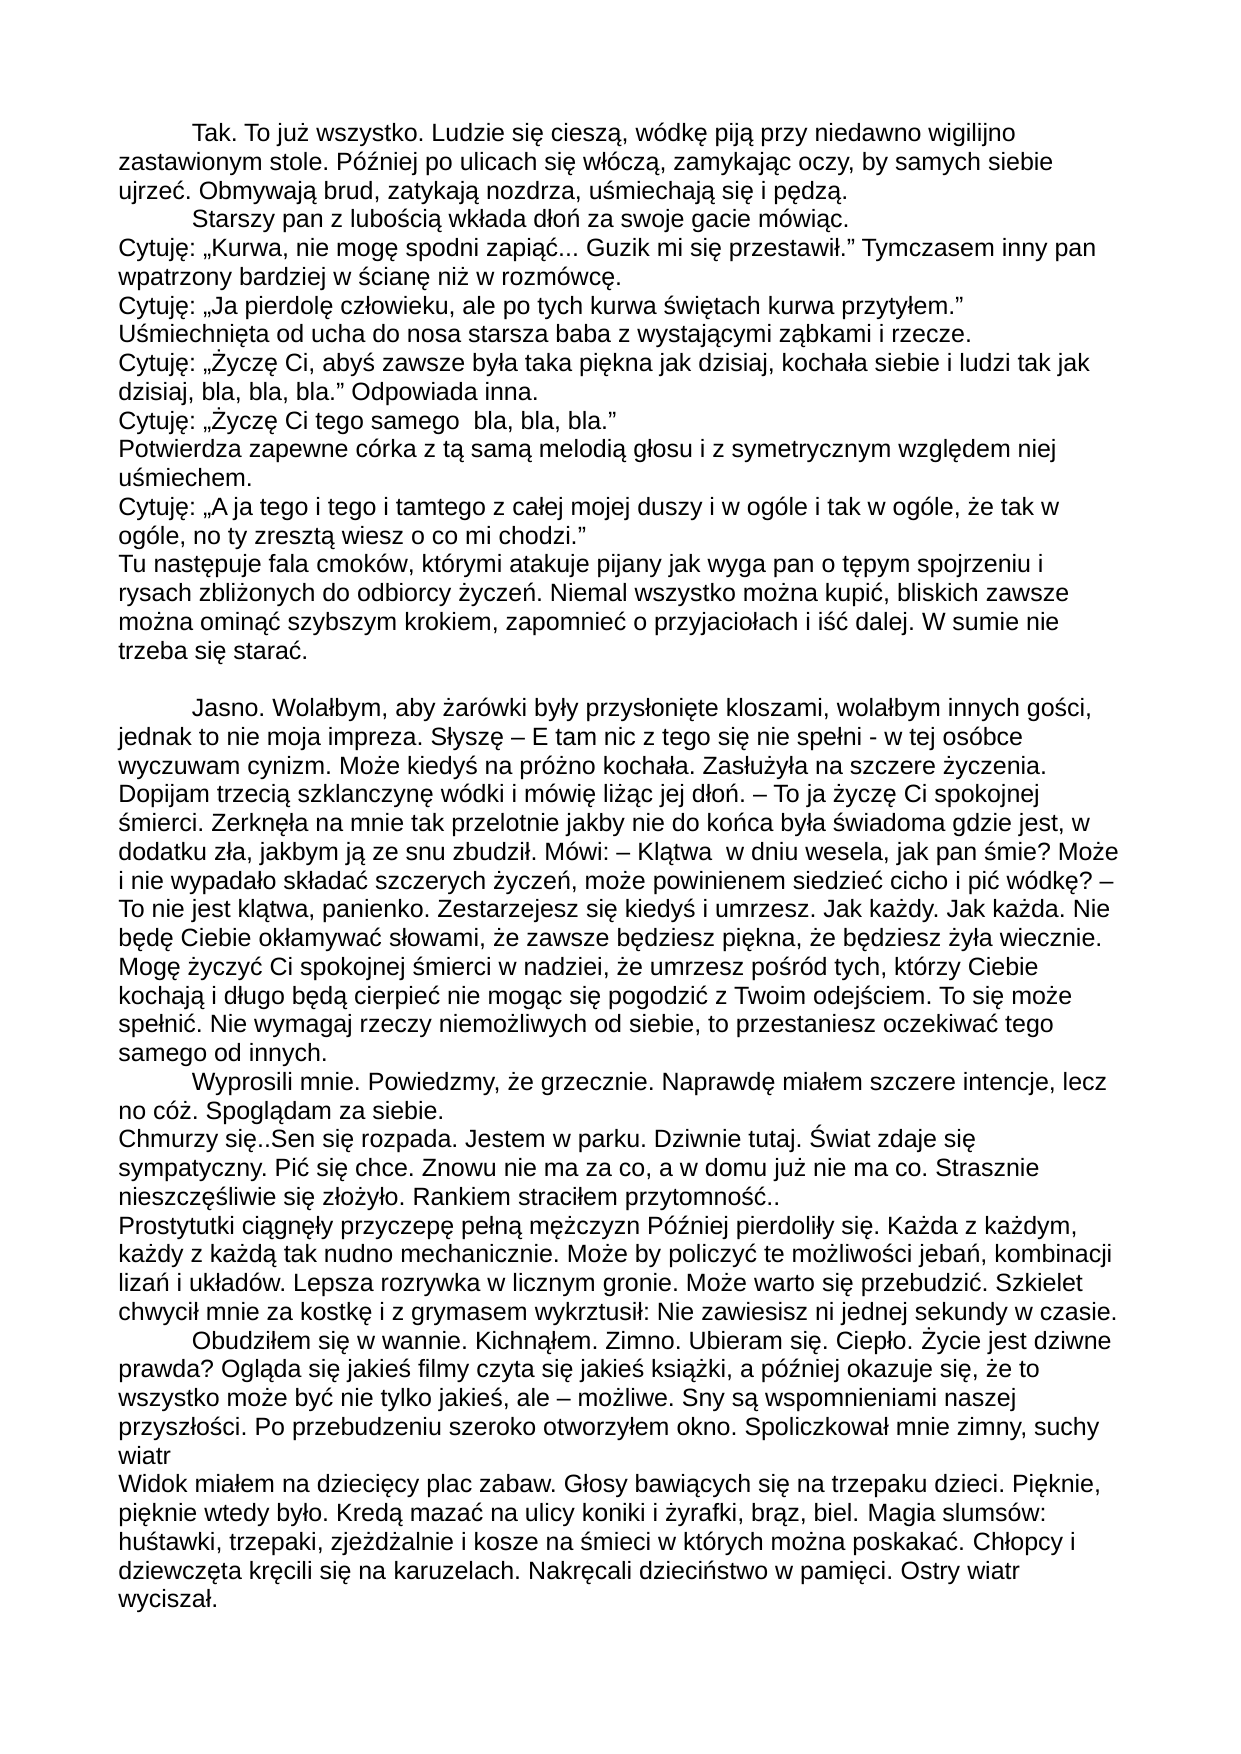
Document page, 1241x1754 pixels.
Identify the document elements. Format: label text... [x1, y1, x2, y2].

text Cytuję: „Ja pierdolę człowieku, ale po tych kurwa świętach kurwa przytyłem.” Uśmiechnięta od ucha do nosa starsza baba z wystającymi ząbkami i rzecze. [118, 291, 1122, 348]
text Starszy pan z lubością wkłada dłoń za swoje gacie mówiąc. [118, 204, 1122, 233]
text Wyprosili mnie. Powiedzmy, że grzecznie. Naprawdę miałem szczere intencje, lecz no cóż. Spoglądam za siebie. [118, 1067, 1122, 1124]
text Cytuję: „Życzę Ci, abyś zawsze była taka piękna jak dzisiaj, kochała siebie i ludzi tak jak dzisiaj, bla, bla, bla.” Odpowiada inna. [118, 348, 1122, 406]
text Chmurzy się..Sen się rozpada. Jestem w parku. Dziwnie tutaj. Świat zdaje się sympatyczny. Pić się chce. Znowu nie ma za co, a w domu już nie ma co. Strasznie nieszczęśliwie się złożyło. Rankiem straciłem przytomność.. [118, 1124, 1122, 1211]
text Widok miałem na dziecięcy plac zabaw. Głosy bawiących się na trzepaku dzieci. Pięknie, pięknie wtedy było. Kredą mazać na ulicy koniki i żyrafki, brąz, biel. Magia slumsów: huśtawki, trzepaki, zjeżdżalnie i kosze na śmieci w których można poskakać. Chłopcy i dziewczęta kręcili się na karuzelach. Nakręcali dzieciństwo w pamięci. Ostry wiatr wyciszał. [118, 1469, 1122, 1613]
text Tak. To już wszystko. Ludzie się cieszą, wódkę piją przy niedawno wigilijno zastawionym stole. Później po ulicach się włóczą, zamykając oczy, by samych siebie ujrzeć. Obmywają brud, zatykają nozdrza, uśmiechają się i pędzą. [118, 118, 1122, 204]
text Cytuję: „A ja tego i tego i tamtego z całej mojej duszy i w ogóle i tak w ogóle, że tak w ogóle, no ty zresztą wiesz o co mi chodzi.” [118, 492, 1122, 549]
text Tu następuje fala cmoków, którymi atakuje pijany jak wyga pan o tępym spojrzeniu i rysach zbliżonych do odbiorcy życzeń. Niemal wszystko można kupić, bliskich zawsze można ominąć szybszym krokiem, zapomnieć o przyjaciołach i iść dalej. W sumie nie trzeba się starać. [118, 549, 1122, 664]
text Potwierdza zapewne córka z tą samą melodią głosu i z symetrycznym względem niej uśmiechem. [118, 434, 1122, 492]
text Jasno. Wolałbym, aby żarówki były przysłonięte kloszami, wolałbym innych gości, jednak to nie moja impreza. Słyszę – E tam nic z tego się nie spełni - w tej osóbce wyczuwam cynizm. Może kiedyś na próżno kochała. Zasłużyła na szczere życzenia. Dopijam trzecią szklanczynę wódki i mówię liżąc jej dłoń. – To ja życzę Ci spokojnej śmierci. Zerknęła na mnie tak przelotnie jakby nie do końca była świadoma gdzie jest, w dodatku zła, jakbym ją ze snu zbudził. Mówi: – Klątwa w dniu wesela, jak pan śmie? Może i nie wypadało składać szczerych życzeń, może powinienem siedzieć cicho i pić wódkę? – To nie jest klątwa, panienko. Zestarzejesz się kiedyś i umrzesz. Jak każdy. Jak każda. Nie będę Ciebie okłamywać słowami, że zawsze będziesz piękna, że będziesz żyła wiecznie. Mogę życzyć Ci spokojnej śmierci w nadziei, że umrzesz pośród tych, którzy Ciebie kochają i długo będą cierpieć nie mogąc się pogodzić z Twoim odejściem. To się może spełnić. Nie wymagaj rzeczy niemożliwych od siebie, to przestaniesz oczekiwać tego samego od innych. [118, 693, 1122, 1067]
text Obudziłem się w wannie. Kichnąłem. Zimno. Ubieram się. Ciepło. Życie jest dziwne prawda? Ogląda się jakieś filmy czyta się jakieś książki, a później okazuje się, że to wszystko może być nie tylko jakieś, ale – możliwe. Sny są wspomnieniami naszej przyszłości. Po przebudzeniu szeroko otworzyłem okno. Spoliczkował mnie zimny, suchy wiatr [118, 1326, 1122, 1469]
text Cytuję: „Życzę Ci tego samego bla, bla, bla.” [118, 406, 1122, 434]
text Cytuję: „Kurwa, nie mogę spodni zapiąć... Guzik mi się przestawił.” Tymczasem inny pan wpatrzony bardziej w ścianę niż w rozmówcę. [118, 233, 1122, 291]
text Prostytutki ciągnęły przyczepę pełną mężczyzn Później pierdoliły się. Każda z każdym, każdy z każdą tak nudno mechanicznie. Może by policzyć te możliwości jebań, kombinacji lizań i układów. Lepsza rozrywka w licznym gronie. Może warto się przebudzić. Szkielet chwycił mnie za kostkę i z grymasem wykrztusił: Nie zawiesisz ni jednej sekundy w czasie. [118, 1211, 1122, 1326]
